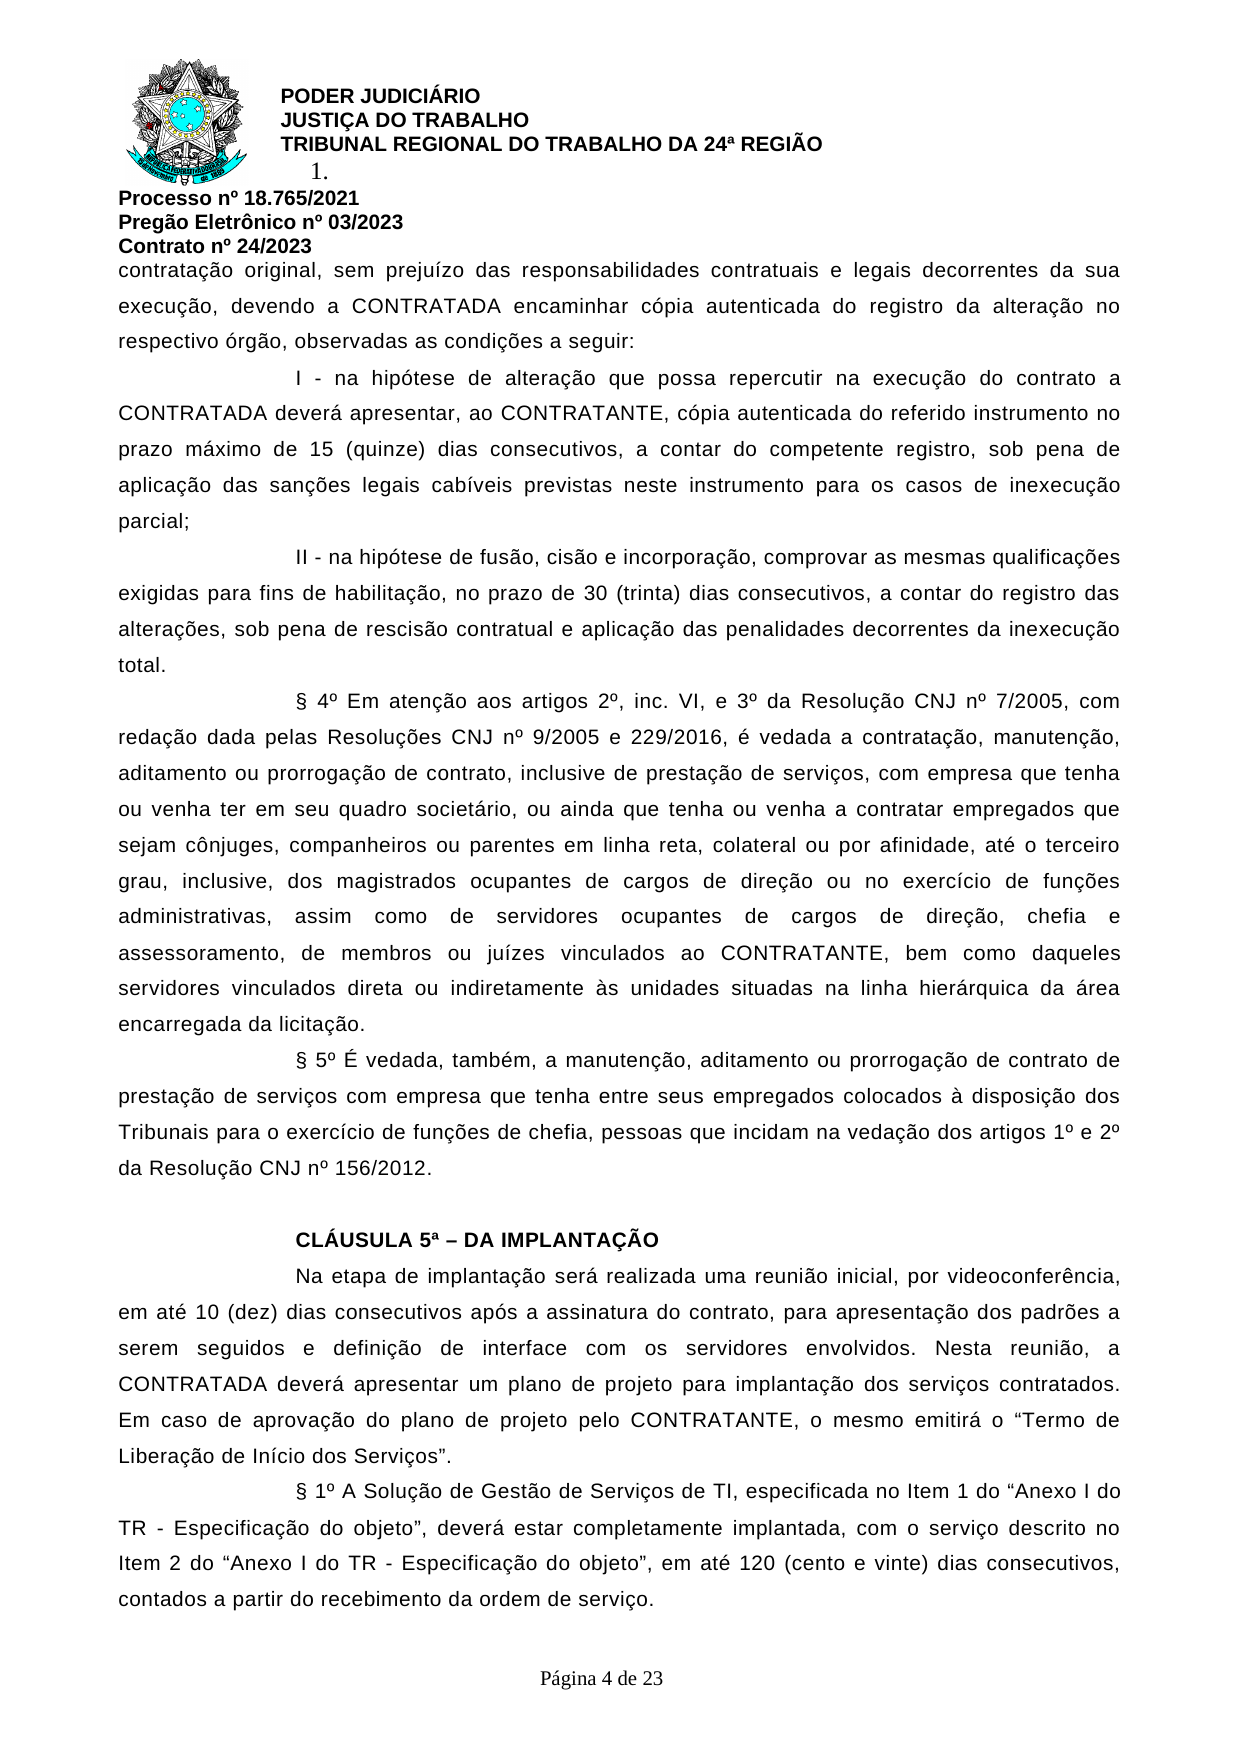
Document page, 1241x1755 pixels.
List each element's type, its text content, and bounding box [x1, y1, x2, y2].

text contratação original, sem prejuízo das responsabilidades contratuais e legais decorrentes da sua execução, devendo a CONTRATADA encaminhar cópia autenticada do registro da alteração no respectivo órgão, observadas as condições a seguir: [118, 257, 1122, 353]
text I - na hipótese de alteração que possa repercutir na execução do contrato a CONTRATADA deverá apresentar, ao CONTRATANTE, cópia autenticada do referido instrumento no prazo máximo de 15 (quinze) dias consecutivos, a contar do competente registro, sob pena de aplicação das sanções legais cabíveis previstas neste instrumento para os casos de inexecução parcial; [118, 365, 1122, 533]
text § 5º É vedada, também, a manutenção, aditamento ou prorrogação de contrato de prestação de serviços com empresa que tenha entre seus empregados colocados à disposição dos Tribunais para o exercício de funções de chefia, pessoas que incidam na vedação dos artigos 1º e 2º da Resolução CNJ nº 156/2012. [118, 1048, 1122, 1180]
text CLÁUSULA 5ª – DA IMPLANTAÇÃO [118, 1228, 1119, 1252]
text II - na hipótese de fusão, cisão e incorporação, comprovar as mesmas qualificações exigidas para fins de habilitação, no prazo de 30 (trinta) dias consecutivos, a contar do registro das alterações, sob pena de rescisão contratual e aplicação das penalidades decorrentes da inexecução total. [118, 545, 1122, 677]
text Na etapa de implantação será realizada uma reunião inicial, por videoconferência, em até 10 (dez) dias consecutivos após a assinatura do contrato, para apresentação dos padrões a serem seguidos e definição de interface com os servidores envolvidos. Nesta reunião, a CONTRATADA deverá apresentar um plano de projeto para implantação dos serviços contratados. Em caso de aprovação do plano de projeto pelo CONTRATANTE, o mesmo emitirá o “Termo de Liberação de Início dos Serviços”. [118, 1264, 1122, 1467]
text § 1º A Solução de Gestão de Serviços de TI, especificada no Item 1 do “Anexo I do TR - Especificação do objeto”, deverá estar completamente implantada, com o serviço descrito no Item 2 do “Anexo I do TR - Especificação do objeto”, em até 120 (cento e vinte) dias consecutivos, contados a partir do recebimento da ordem de serviço. [118, 1479, 1122, 1611]
text § 4º Em atenção aos artigos 2º, inc. VI, e 3º da Resolução CNJ nº 7/2005, com redação dada pelas Resoluções CNJ nº 9/2005 e 229/2016, é vedada a contratação, manutenção, aditamento ou prorrogação de contrato, inclusive de prestação de serviços, com empresa que tenha ou venha ter em seu quadro societário, ou ainda que tenha ou venha a contratar empregados que sejam cônjuges, companheiros ou parentes em linha reta, colateral ou por afinidade, até o terceiro grau, inclusive, dos magistrados ocupantes de cargos de direção ou no exercício de funções administrativas, assim como de servidores ocupantes de cargos de direção, chefia e assessoramento, de membros ou juízes vinculados ao CONTRATANTE, bem como daqueles servidores vinculados direta ou indiretamente às unidades situadas na linha hierárquica da área encarregada da licitação. [118, 689, 1122, 1036]
